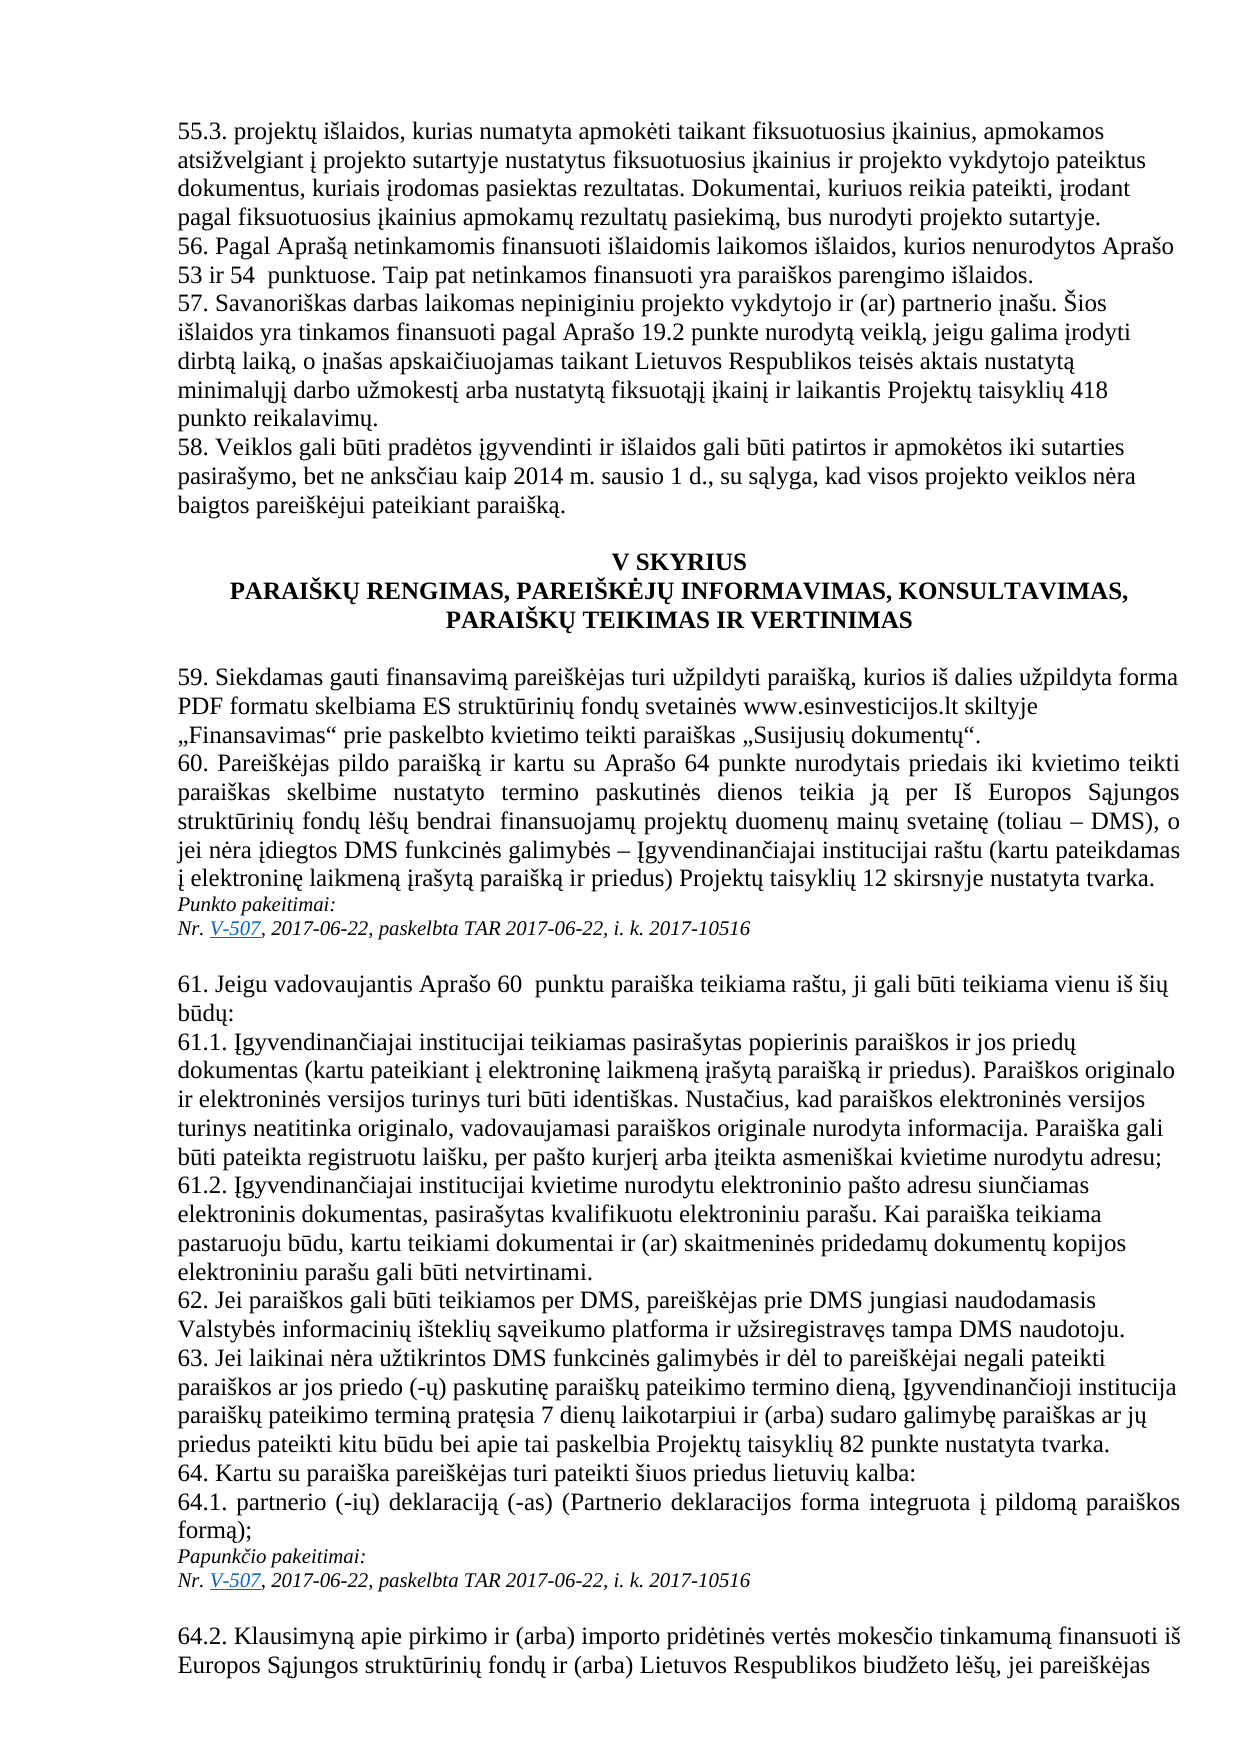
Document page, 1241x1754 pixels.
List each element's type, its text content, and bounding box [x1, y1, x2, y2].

text 61. Jeigu vadovaujantis Aprašo 60 punktu paraiška teikiama raštu, ji gali būti teikiama vienu iš šių būdų: [177, 969, 1181, 1027]
text 55.3. projektų išlaidos, kurias numatyta apmokėti taikant fiksuotuosius įkainius, apmokamos atsižvelgiant į projekto sutartyje nustatytus fiksuotuosius įkainius ir projekto vykdytojo pateiktus dokumentus, kuriais įrodomas pasiektas rezultatas. Dokumentai, kuriuos reikia pateikti, įrodant pagal fiksuotuosius įkainius apmokamų rezultatų pasiekimą, bus nurodyti projekto sutartyje. [177, 116, 1181, 231]
text 64.1. partnerio (-ių) deklaraciją (-as) (Partnerio deklaracijos forma integruota į pildomą paraiškos formą); [177, 1487, 1181, 1544]
text 59. Siekdamas gauti finansavimą pareiškėjas turi užpildyti paraišką, kurios iš dalies užpildyta forma PDF formatu skelbiama ES struktūrinių fondų svetainės www.esinvesticijos.lt skiltyje „Finansavimas“ prie paskelbto kvietimo teikti paraiškas „Susijusių dokumentų“. [177, 662, 1181, 748]
text 63. Jei laikinai nėra užtikrintos DMS funkcinės galimybės ir dėl to pareiškėjai negali pateikti paraiškos ar jos priedo (-ų) paskutinę paraiškų pateikimo termino dieną, Įgyvendinančioji institucija paraiškų pateikimo terminą pratęsia 7 dienų laikotarpiui ir (arba) sudaro galimybę paraiškas ar jų priedus pateikti kitu būdu bei apie tai paskelbia Projektų taisyklių 82 punkte nustatyta tvarka. [177, 1343, 1181, 1458]
text 61.2. Įgyvendinančiajai institucijai kvietime nurodytu elektroninio pašto adresu siunčiamas elektroninis dokumentas, pasirašytas kvalifikuotu elektroniniu parašu. Kai paraiška teikiama pastaruoju būdu, kartu teikiami dokumentai ir (ar) skaitmeninės pridedamų dokumentų kopijos elektroniniu parašu gali būti netvirtinami. [177, 1170, 1181, 1285]
text PARAIŠKŲ RENGIMAS, PAREIŠKĖJŲ INFORMAVIMAS, KONSULTAVIMAS, PARAIŠKŲ TEIKIMAS IR VERTINIMAS [177, 576, 1181, 633]
text 64. Kartu su paraiška pareiškėjas turi pateikti šiuos priedus lietuvių kalba: [177, 1458, 1181, 1487]
text Punkto pakeitimai: [177, 892, 1181, 916]
text 60. Pareiškėjas pildo paraišką ir kartu su Aprašo 64 punkte nurodytais priedais iki kvietimo teikti paraiškas skelbime nustatyto termino paskutinės dienos teikia ją per Iš Europos Sąjungos struktūrinių fondų lėšų bendrai finansuojamų projektų duomenų mainų svetainę (toliau – DMS), o jei nėra įdiegtos DMS funkcinės galimybės – Įgyvendinančiajai institucijai raštu (kartu pateikdamas į elektroninę laikmeną įrašytą paraišką ir priedus) Projektų taisyklių 12 skirsnyje nustatyta tvarka. [177, 748, 1181, 892]
text Nr. V-507, 2017-06-22, paskelbta TAR 2017-06-22, i. k. 2017-10516 [177, 1568, 1181, 1592]
text 62. Jei paraiškos gali būti teikiamos per DMS, pareiškėjas prie DMS jungiasi naudodamasis Valstybės informacinių išteklių sąveikumo platforma ir užsiregistravęs tampa DMS naudotoju. [177, 1285, 1181, 1343]
text 57. Savanoriškas darbas laikomas nepiniginiu projekto vykdytojo ir (ar) partnerio įnašu. Šios išlaidos yra tinkamos finansuoti pagal Aprašo 19.2 punkte nurodytą veiklą, jeigu galima įrodyti dirbtą laiką, o įnašas apskaičiuojamas taikant Lietuvos Respublikos teisės aktais nustatytą minimalųjį darbo užmokestį arba nustatytą fiksuotąjį įkainį ir laikantis Projektų taisyklių 418 punkto reikalavimų. [177, 288, 1181, 432]
text 58. Veiklos gali būti pradėtos įgyvendinti ir išlaidos gali būti patirtos ir apmokėtos iki sutarties pasirašymo, bet ne anksčiau kaip 2014 m. sausio 1 d., su sąlyga, kad visos projekto veiklos nėra baigtos pareiškėjui pateikiant paraišką. [177, 432, 1181, 518]
text 61.1. Įgyvendinančiajai institucijai teikiamas pasirašytas popierinis paraiškos ir jos priedų dokumentas (kartu pateikiant į elektroninę laikmeną įrašytą paraišką ir priedus). Paraiškos originalo ir elektroninės versijos turinys turi būti identiškas. Nustačius, kad paraiškos elektroninės versijos turinys neatitinka originalo, vadovaujamasi paraiškos originale nurodyta informacija. Paraiška gali būti pateikta registruotu laišku, per pašto kurjerį arba įteikta asmeniškai kvietime nurodytu adresu; [177, 1027, 1181, 1170]
text Papunkčio pakeitimai: [177, 1544, 1181, 1568]
text 64.2. Klausimyną apie pirkimo ir (arba) importo pridėtinės vertės mokesčio tinkamumą finansuoti iš Europos Sąjungos struktūrinių fondų ir (arba) Lietuvos Respublikos biudžeto lėšų, jei pareiškėjas [177, 1621, 1181, 1678]
text 56. Pagal Aprašą netinkamomis finansuoti išlaidomis laikomos išlaidos, kurios nenurodytos Aprašo 53 ir 54 punktuose. Taip pat netinkamos finansuoti yra paraiškos parengimo išlaidos. [177, 231, 1181, 288]
text Nr. V-507, 2017-06-22, paskelbta TAR 2017-06-22, i. k. 2017-10516 [177, 916, 1181, 940]
text V SKYRIUS [177, 547, 1181, 576]
